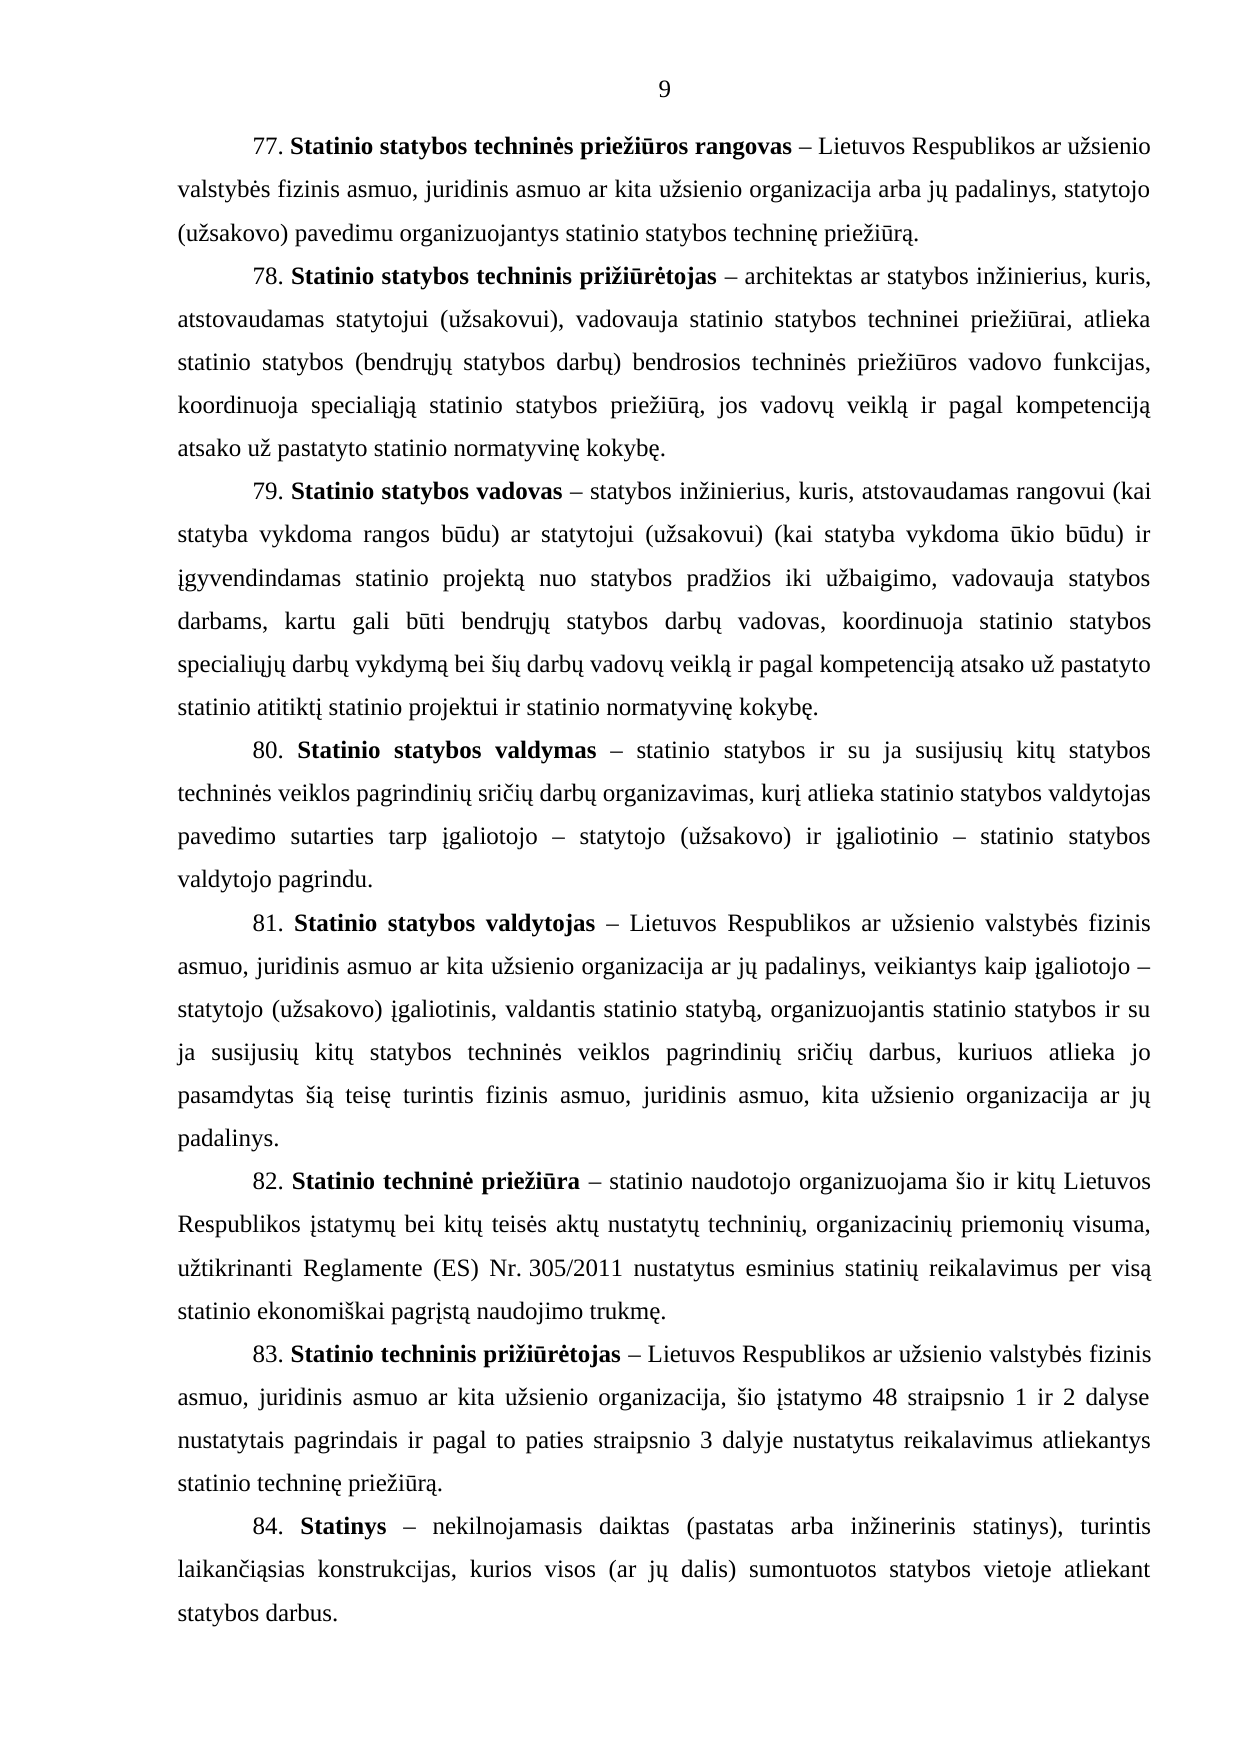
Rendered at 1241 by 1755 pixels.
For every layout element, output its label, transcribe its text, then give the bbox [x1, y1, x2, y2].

text 79. Statinio statybos vadovas – statybos inžinierius, kuris, atstovaudamas rangovui (kai statyba vykdoma rangos būdu) ar statytojui (užsakovui) (kai statyba vykdoma ūkio būdu) ir įgyvendindamas statinio projektą nuo statybos pradžios iki užbaigimo, vadovauja statybos darbams, kartu gali būti bendrųjų statybos darbų vadovas, koordinuoja statinio statybos specialiųjų darbų vykdymą bei šių darbų vadovų veiklą ir pagal kompetenciją atsako už pastatyto statinio atitiktį statinio projektui ir statinio normatyvinę kokybę. [177, 476, 1152, 721]
text 81. Statinio statybos valdytojas – Lietuvos Respublikos ar užsienio valstybės fizinis asmuo, juridinis asmuo ar kita užsienio organizacija ar jų padalinys, veikiantys kaip įgaliotojo – statytojo (užsakovo) įgaliotinis, valdantis statinio statybą, organizuojantis statinio statybos ir su ja susijusių kitų statybos techninės veiklos pagrindinių sričių darbus, kuriuos atlieka jo pasamdytas šią teisę turintis fizinis asmuo, juridinis asmuo, kita užsienio organizacija ar jų padalinys. [177, 908, 1152, 1152]
text 77. Statinio statybos techninės priežiūros rangovas – Lietuvos Respublikos ar užsienio valstybės fizinis asmuo, juridinis asmuo ar kita užsienio organizacija arba jų padalinys, statytojo (užsakovo) pavedimu organizuojantys statinio statybos techninę priežiūrą. [177, 131, 1152, 246]
text 84. Statinys – nekilnojamasis daiktas (pastatas arba inžinerinis statinys), turintis laikančiąsias konstrukcijas, kurios visos (ar jų dalis) sumontuotos statybos vietoje atliekant statybos darbus. [177, 1511, 1152, 1626]
text 80. Statinio statybos valdymas – statinio statybos ir su ja susijusių kitų statybos techninės veiklos pagrindinių sričių darbų organizavimas, kurį atlieka statinio statybos valdytojas pavedimo sutarties tarp įgaliotojo – statytojo (užsakovo) ir įgaliotinio – statinio statybos valdytojo pagrindu. [177, 735, 1152, 893]
text 78. Statinio statybos techninis prižiūrėtojas – architektas ar statybos inžinierius, kuris, atstovaudamas statytojui (užsakovui), vadovauja statinio statybos techninei priežiūrai, atlieka statinio statybos (bendrųjų statybos darbų) bendrosios techninės priežiūros vadovo funkcijas, koordinuoja specialiąją statinio statybos priežiūrą, jos vadovų veiklą ir pagal kompetenciją atsako už pastatyto statinio normatyvinę kokybę. [177, 261, 1152, 462]
text 82. Statinio techninė priežiūra – statinio naudotojo organizuojama šio ir kitų Lietuvos Respublikos įstatymų bei kitų teisės aktų nustatytų techninių, organizacinių priemonių visuma, užtikrinanti Reglamente (ES) Nr. 305/2011 nustatytus esminius statinių reikalavimus per visą statinio ekonomiškai pagrįstą naudojimo trukmę. [177, 1166, 1152, 1324]
text 83. Statinio techninis prižiūrėtojas – Lietuvos Respublikos ar užsienio valstybės fizinis asmuo, juridinis asmuo ar kita užsienio organizacija, šio įstatymo 48 straipsnio 1 ir 2 dalyse nustatytais pagrindais ir pagal to paties straipsnio 3 dalyje nustatytus reikalavimus atliekantys statinio techninę priežiūrą. [177, 1339, 1152, 1497]
